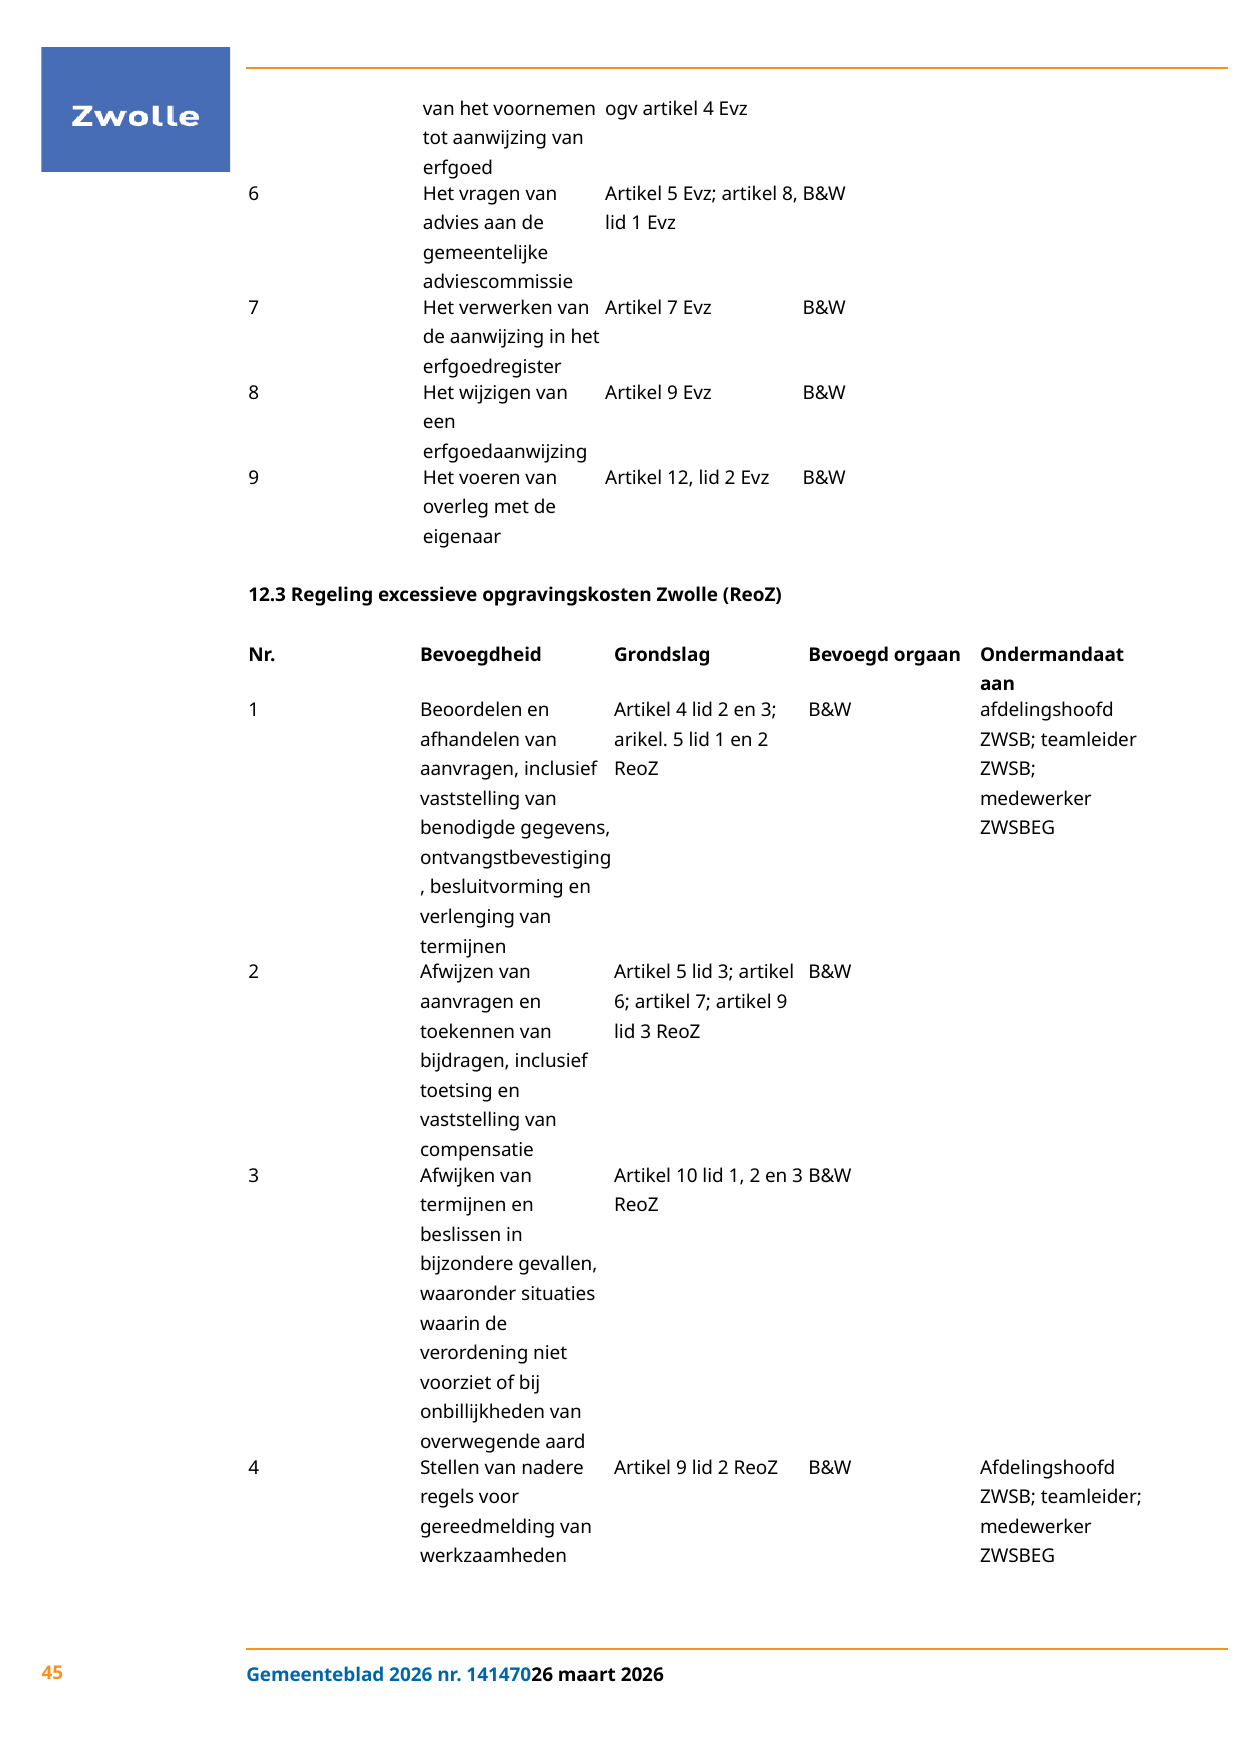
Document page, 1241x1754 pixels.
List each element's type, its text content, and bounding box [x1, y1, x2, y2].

text 12.3 Regeling excessieve opgravingskosten Zwolle (ReoZ) [248, 582, 1152, 607]
table_header Ondermandaat aan [980, 641, 1152, 696]
table_cell [977, 95, 1152, 180]
table_cell ogv artikel 4 Evz [605, 95, 802, 180]
table_cell [802, 95, 977, 180]
table_cell B&W [808, 696, 980, 959]
table_cell Artikel 9 lid 2 ReoZ [614, 1454, 808, 1568]
table_cell 3 [248, 1162, 420, 1454]
table_cell [977, 294, 1152, 379]
table_cell 6 [248, 180, 423, 294]
table_cell Stellen van nadere regels voor gereedmelding van werkzaamheden [420, 1454, 614, 1568]
table_cell Beoordelen en afhandelen van aanvragen, inclusief vaststelling van benodigde gegevens, ontvangstbevestiging, besluitvorming en verlenging van termijnen [420, 696, 614, 959]
table_cell [980, 1162, 1152, 1454]
table_cell afdelingshoofd ZWSB; teamleider ZWSB; medewerker ZWSBEG [980, 696, 1152, 959]
table_cell B&W [802, 379, 977, 464]
table_cell Artikel 9 Evz [605, 379, 802, 464]
table_cell [980, 959, 1152, 1162]
table_header Bevoegdheid [420, 641, 614, 696]
table_cell [248, 95, 423, 180]
table_cell Artikel 4 lid 2 en 3; arikel. 5 lid 1 en 2 ReoZ [614, 696, 808, 959]
table_cell B&W [808, 1162, 980, 1454]
table_cell Afwijken van termijnen en beslissen in bijzondere gevallen, waaronder situaties waarin de verordening niet voorziet of bij onbillijkheden van overwegende aard [420, 1162, 614, 1454]
table_header Bevoegd orgaan [808, 641, 980, 696]
table_cell [977, 379, 1152, 464]
table_header Grondslag [614, 641, 808, 696]
table_cell B&W [802, 180, 977, 294]
table_cell B&W [802, 464, 977, 549]
table_cell Afwijzen van aanvragen en toekennen van bijdragen, inclusief toetsing en vaststelling van compensatie [420, 959, 614, 1162]
table_cell Het verwerken van de aanwijzing in het erfgoedregister [423, 294, 605, 379]
table_cell van het voornemen tot aanwijzing van erfgoed [423, 95, 605, 180]
table_cell 8 [248, 379, 423, 464]
table_cell 1 [248, 696, 420, 959]
table_cell Artikel 12, lid 2 Evz [605, 464, 802, 549]
table_cell Het vragen van advies aan de gemeentelijke adviescommissie [423, 180, 605, 294]
table_cell 4 [248, 1454, 420, 1568]
table_cell 9 [248, 464, 423, 549]
table_cell B&W [802, 294, 977, 379]
table_cell Artikel 5 lid 3; artikel 6; artikel 7; artikel 9 lid 3 ReoZ [614, 959, 808, 1162]
table_cell Artikel 10 lid 1, 2 en 3 ReoZ [614, 1162, 808, 1454]
table_header Nr. [248, 641, 420, 696]
picture [41, 47, 231, 172]
table_cell Artikel 5 Evz; artikel 8, lid 1 Evz [605, 180, 802, 294]
table_cell [977, 464, 1152, 549]
table_cell [977, 180, 1152, 294]
table_cell B&W [808, 1454, 980, 1568]
table_cell Het wijzigen van een erfgoedaanwijzing [423, 379, 605, 464]
table_cell 7 [248, 294, 423, 379]
table_cell 2 [248, 959, 420, 1162]
table_cell B&W [808, 959, 980, 1162]
table_cell Het voeren van overleg met de eigenaar [423, 464, 605, 549]
table_cell Afdelingshoofd ZWSB; teamleider; medewerker ZWSBEG [980, 1454, 1152, 1568]
table_cell Artikel 7 Evz [605, 294, 802, 379]
